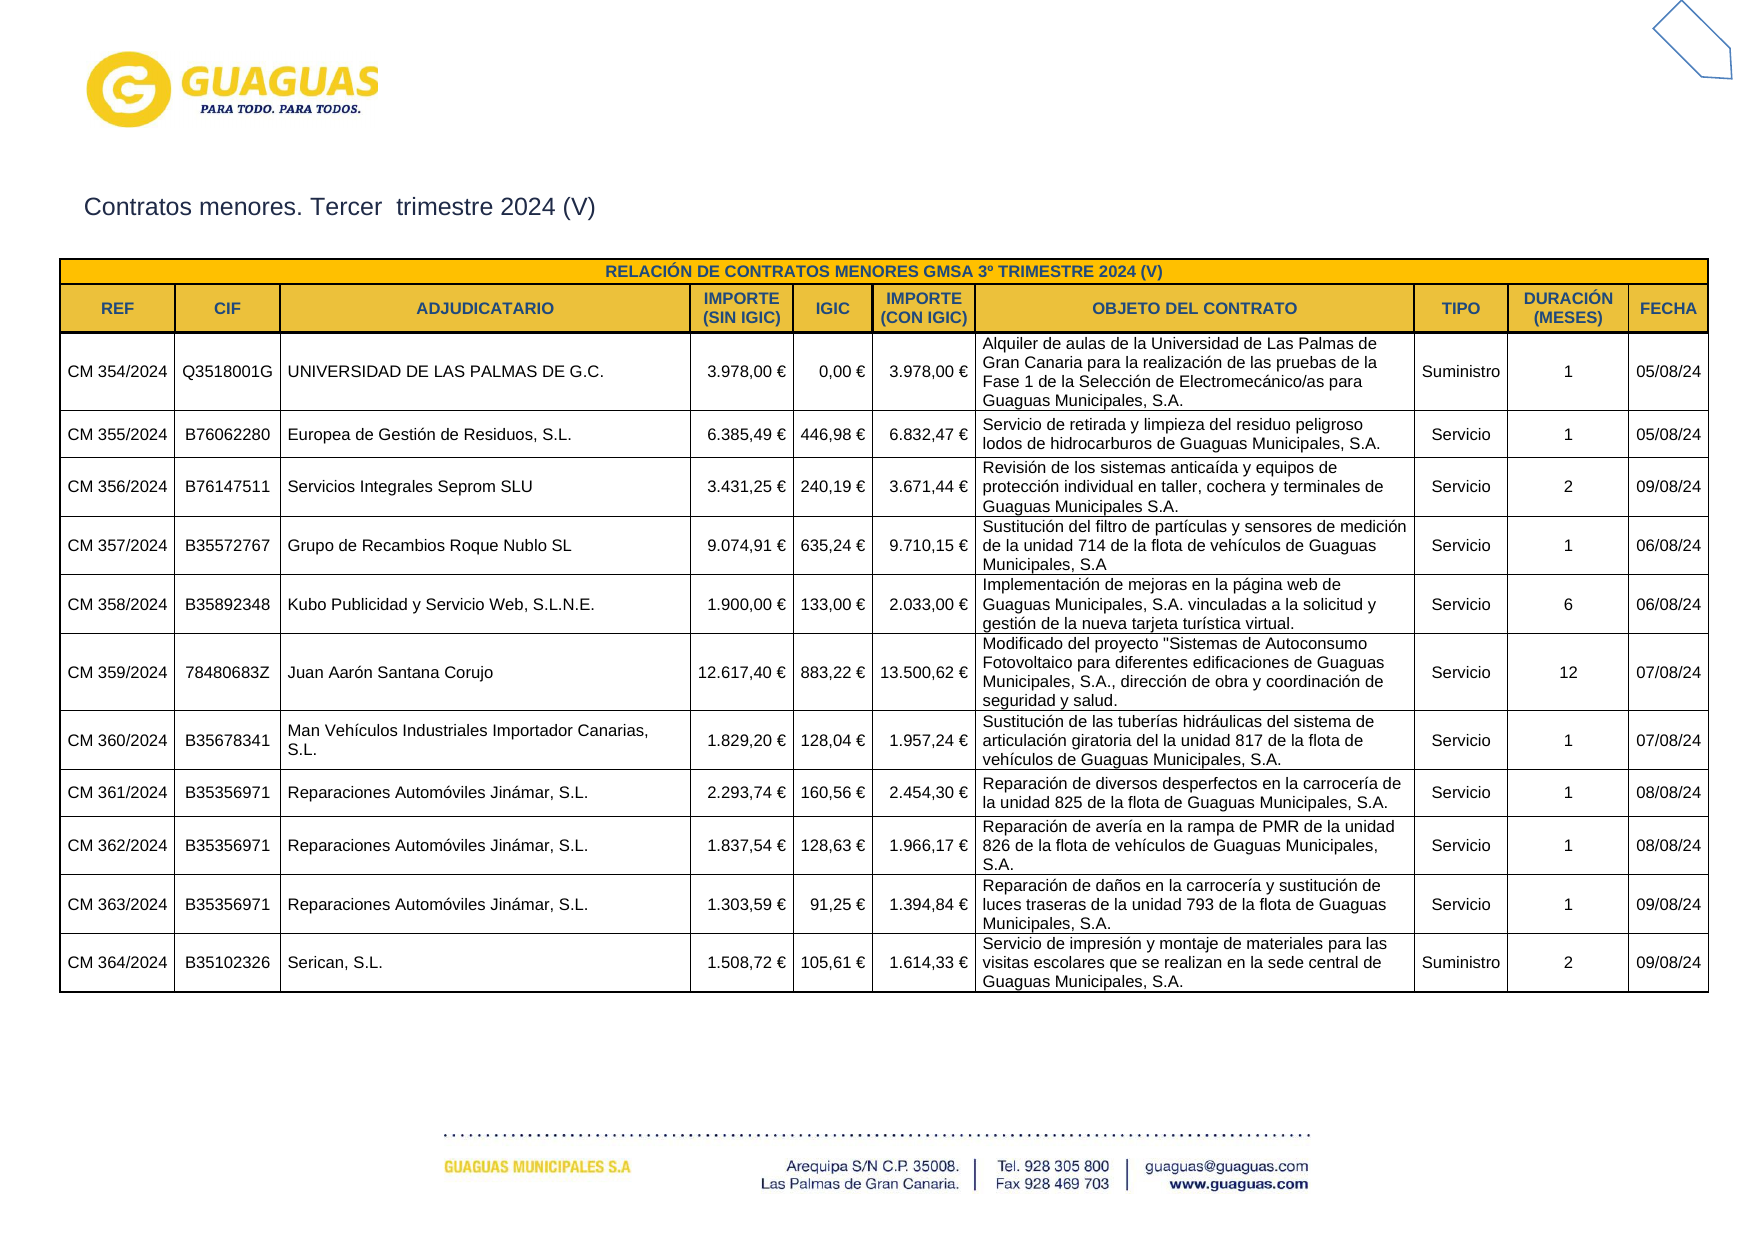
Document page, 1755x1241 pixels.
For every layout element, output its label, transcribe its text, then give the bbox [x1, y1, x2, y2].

table_cell 08/08/24 [1629, 817, 1708, 874]
table_cell CM 355/2024 [61, 411, 174, 457]
table_cell 09/08/24 [1629, 934, 1708, 991]
table_cell DURACIÓN (MESES) [1509, 285, 1628, 331]
table_cell CM 359/2024 [61, 634, 174, 710]
table_cell 6 [1508, 575, 1628, 633]
table_cell Servicio [1415, 411, 1507, 457]
table_cell 06/08/24 [1629, 517, 1708, 574]
table_cell Servicio [1415, 634, 1507, 710]
table_cell 05/08/24 [1629, 411, 1708, 457]
table_cell 91,25 € [794, 875, 872, 933]
table_cell 133,00 € [794, 575, 872, 633]
table_cell Servicio [1415, 517, 1507, 574]
text Contratos menores. Tercer trimestre 2024 (V) [84, 192, 1694, 220]
table_cell 2 [1508, 458, 1628, 516]
table_cell 1.303,59 € [691, 875, 793, 933]
table_cell Reparaciones Automóviles Jinámar, S.L. [281, 770, 690, 816]
table_cell 1 [1508, 711, 1628, 769]
table_cell UNIVERSIDAD DE LAS PALMAS DE G.C. [281, 334, 690, 410]
table_cell 1.837,54 € [691, 817, 793, 874]
table_cell 1.966,17 € [873, 817, 975, 874]
table_cell CIF [176, 285, 279, 331]
table_cell Q3518001G [175, 334, 280, 410]
table_cell Reparaciones Automóviles Jinámar, S.L. [281, 817, 690, 874]
table_cell FECHA [1629, 285, 1707, 331]
table_cell 2 [1508, 934, 1628, 991]
table_cell CM 363/2024 [61, 875, 174, 933]
table_cell B35356971 [175, 770, 280, 816]
table_cell Reparación de diversos desperfectos en la carrocería de la unidad 825 de la flota de Guaguas Municipales, S.A. [976, 770, 1414, 816]
table_cell CM 360/2024 [61, 711, 174, 769]
table_cell Man Vehículos Industriales Importador Canarias, S.L. [281, 711, 690, 769]
table_cell Reparación de daños en la carrocería y sustitución de luces traseras de la unidad 793 de la flota de Guaguas Municipales, S.A. [976, 875, 1414, 933]
table_cell Revisión de los sistemas anticaída y equipos de protección individual en taller, cochera y terminales de Guaguas Municipales S.A. [976, 458, 1414, 516]
table_cell 1.394,84 € [873, 875, 975, 933]
table_cell 128,63 € [794, 817, 872, 874]
table_cell 1.829,20 € [691, 711, 793, 769]
table_cell 3.671,44 € [873, 458, 975, 516]
table_cell 1.508,72 € [691, 934, 793, 991]
table_cell B76062280 [175, 411, 280, 457]
table_cell Servicios Integrales Seprom SLU [281, 458, 690, 516]
table_cell 105,61 € [794, 934, 872, 991]
table_cell Alquiler de aulas de la Universidad de Las Palmas de Gran Canaria para la realización de las pruebas de la Fase 1 de la Selección de Electromecánico/as para Guaguas Municipales, S.A. [976, 334, 1414, 410]
table_cell CM 356/2024 [61, 458, 174, 516]
table_cell Reparación de avería en la rampa de PMR de la unidad 826 de la flota de vehículos de Guaguas Municipales, S.A. [976, 817, 1414, 874]
table_cell Serican, S.L. [281, 934, 690, 991]
table_header RELACIÓN DE CONTRATOS MENORES GMSA 3º TRIMESTRE 2024 (V) [61, 260, 1707, 283]
table_cell Sustitución de las tuberías hidráulicas del sistema de articulación giratoria del la unidad 817 de la flota de vehículos de Guaguas Municipales, S.A. [976, 711, 1414, 769]
table_cell 1.957,24 € [873, 711, 975, 769]
table_cell B35356971 [175, 875, 280, 933]
table_cell 1 [1508, 875, 1628, 933]
table_cell 635,24 € [794, 517, 872, 574]
table_cell B35892348 [175, 575, 280, 633]
table_cell 2.033,00 € [873, 575, 975, 633]
table_cell B76147511 [175, 458, 280, 516]
table_cell 13.500,62 € [873, 634, 975, 710]
table_cell Reparaciones Automóviles Jinámar, S.L. [281, 875, 690, 933]
table_cell Servicio [1415, 770, 1507, 816]
table_cell 12 [1508, 634, 1628, 710]
table_cell 08/08/24 [1629, 770, 1708, 816]
table_cell 12.617,40 € [691, 634, 793, 710]
table_cell 2.454,30 € [873, 770, 975, 816]
table_cell 3.978,00 € [873, 334, 975, 410]
table_cell B35572767 [175, 517, 280, 574]
table_cell Grupo de Recambios Roque Nublo SL [281, 517, 690, 574]
table_cell 1 [1508, 517, 1628, 574]
table_cell Servicio [1415, 575, 1507, 633]
table_cell 1.900,00 € [691, 575, 793, 633]
table_cell 0,00 € [794, 334, 872, 410]
table_cell Juan Aarón Santana Corujo [281, 634, 690, 710]
table_cell 240,19 € [794, 458, 872, 516]
table_cell Servicio [1415, 875, 1507, 933]
table_cell 2.293,74 € [691, 770, 793, 816]
table_cell TIPO [1415, 285, 1507, 331]
table_cell B35356971 [175, 817, 280, 874]
table_cell Sustitución del filtro de partículas y sensores de medición de la unidad 714 de la flota de vehículos de Guaguas Municipales, S.A [976, 517, 1414, 574]
table_cell CM 362/2024 [61, 817, 174, 874]
table_cell 07/08/24 [1629, 711, 1708, 769]
table_cell 1 [1508, 770, 1628, 816]
table_cell 09/08/24 [1629, 458, 1708, 516]
table_cell CM 357/2024 [61, 517, 174, 574]
table_cell CM 361/2024 [61, 770, 174, 816]
table_cell Servicio [1415, 458, 1507, 516]
table_cell ADJUDICATARIO [281, 285, 689, 331]
table_cell CM 354/2024 [61, 334, 174, 410]
table_cell 446,98 € [794, 411, 872, 457]
table_cell IMPORTE (CON IGIC) [874, 285, 974, 331]
table_cell 09/08/24 [1629, 875, 1708, 933]
table_cell Implementación de mejoras en la página web de Guaguas Municipales, S.A. vinculadas a la solicitud y gestión de la nueva tarjeta turística virtual. [976, 575, 1414, 633]
table_cell 06/08/24 [1629, 575, 1708, 633]
table_cell 1 [1508, 817, 1628, 874]
table_cell 1 [1508, 334, 1628, 410]
table_cell 9.074,91 € [691, 517, 793, 574]
table_cell IMPORTE (SIN IGIC) [691, 285, 792, 331]
table_cell Europea de Gestión de Residuos, S.L. [281, 411, 690, 457]
table_cell Suministro [1415, 334, 1507, 410]
table_cell 05/08/24 [1629, 334, 1708, 410]
table_cell 3.431,25 € [691, 458, 793, 516]
table_cell Servicio [1415, 711, 1507, 769]
table_cell Kubo Publicidad y Servicio Web, S.L.N.E. [281, 575, 690, 633]
table_cell 9.710,15 € [873, 517, 975, 574]
table_cell 6.385,49 € [691, 411, 793, 457]
table_cell B35102326 [175, 934, 280, 991]
table_cell 1 [1508, 411, 1628, 457]
table_cell 1.614,33 € [873, 934, 975, 991]
table_cell CM 358/2024 [61, 575, 174, 633]
table_cell 128,04 € [794, 711, 872, 769]
table_cell 07/08/24 [1629, 634, 1708, 710]
table_cell 78480683Z [175, 634, 280, 710]
table_cell OBJETO DEL CONTRATO [976, 285, 1413, 331]
table_cell 6.832,47 € [873, 411, 975, 457]
table_cell 883,22 € [794, 634, 872, 710]
table_cell IGIC [794, 285, 871, 331]
table_cell 3.978,00 € [691, 334, 793, 410]
table_cell Modificado del proyecto "Sistemas de Autoconsumo Fotovoltaico para diferentes edificaciones de Guaguas Municipales, S.A., dirección de obra y coordinación de seguridad y salud. [976, 634, 1414, 710]
table_cell Servicio [1415, 817, 1507, 874]
table_cell 160,56 € [794, 770, 872, 816]
table_cell REF [61, 285, 174, 331]
table_cell B35678341 [175, 711, 280, 769]
table_cell Servicio de retirada y limpieza del residuo peligroso lodos de hidrocarburos de Guaguas Municipales, S.A. [976, 411, 1414, 457]
table_cell Suministro [1415, 934, 1507, 991]
table_cell Servicio de impresión y montaje de materiales para las visitas escolares que se realizan en la sede central de Guaguas Municipales, S.A. [976, 934, 1414, 991]
table_cell CM 364/2024 [61, 934, 174, 991]
